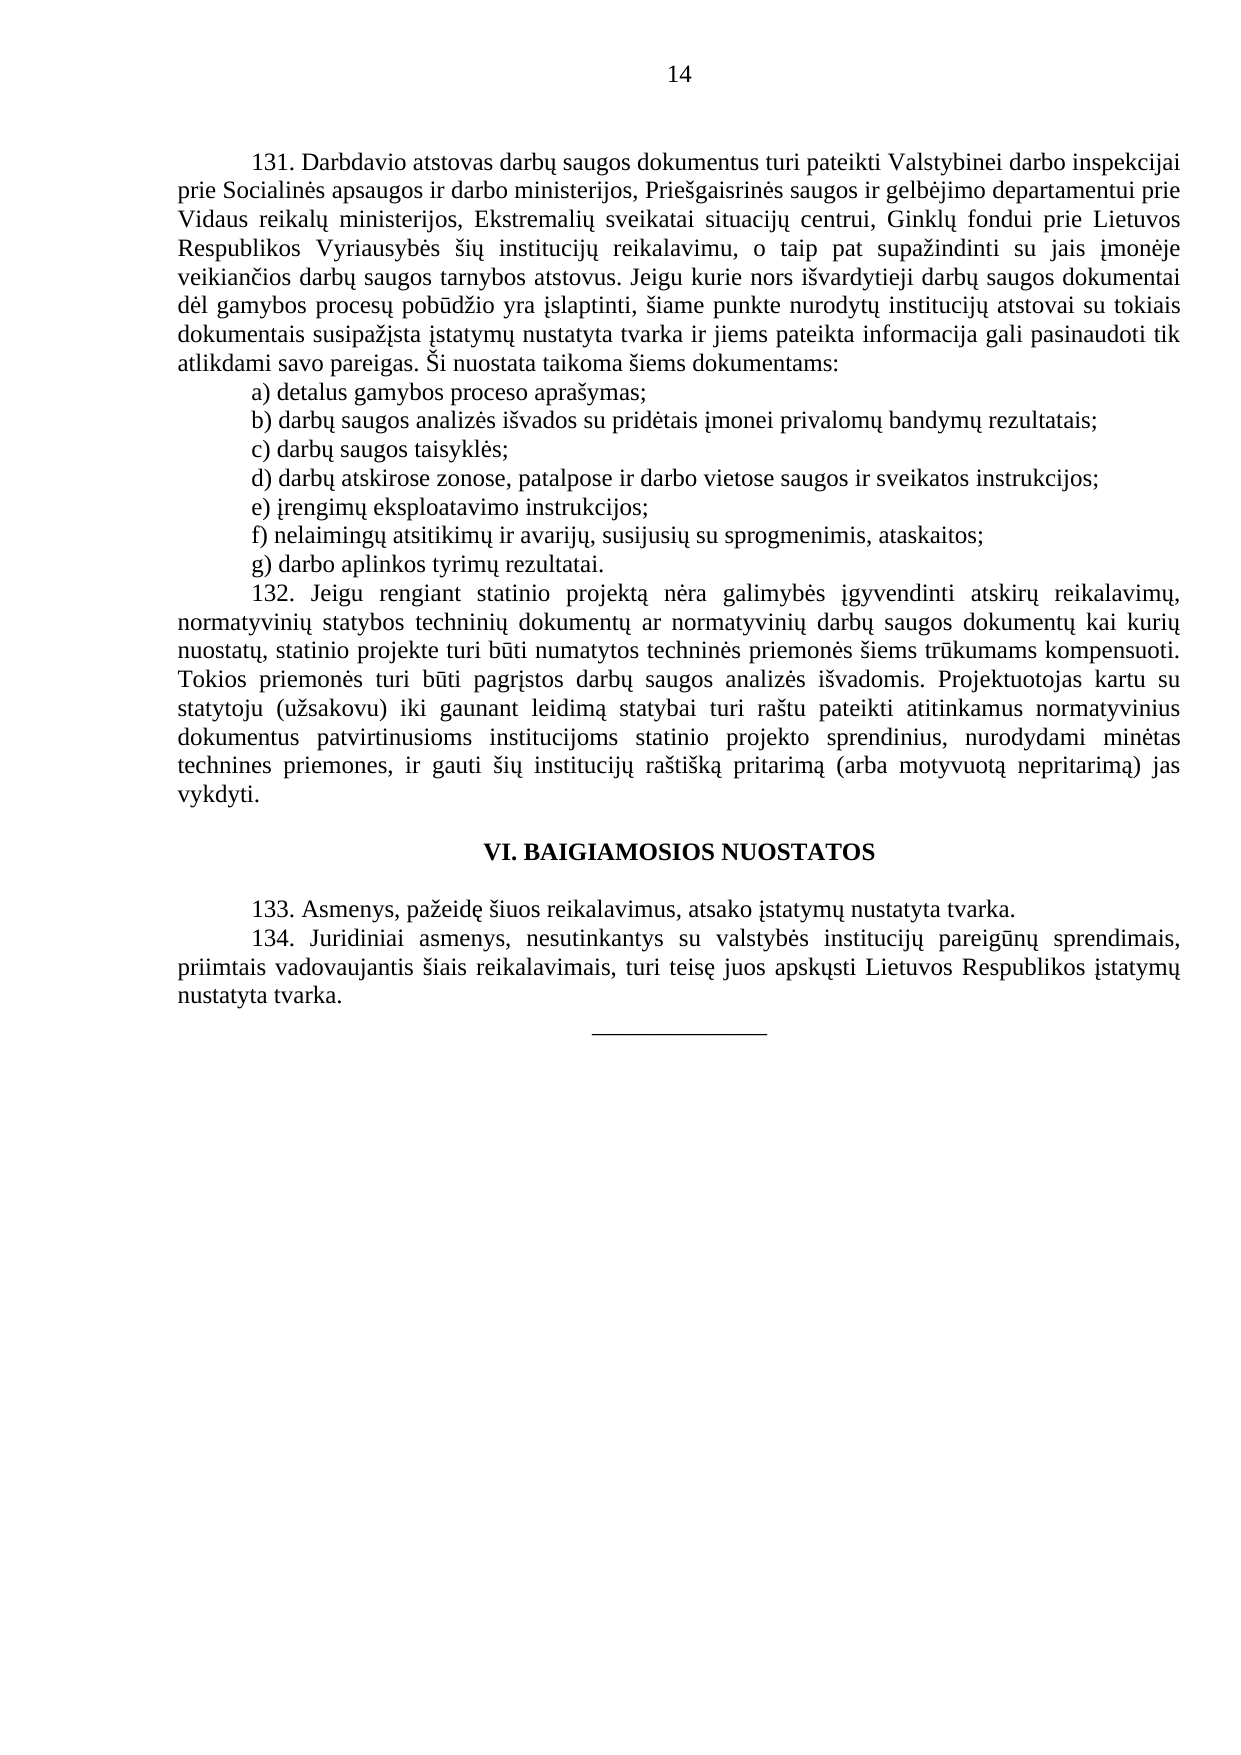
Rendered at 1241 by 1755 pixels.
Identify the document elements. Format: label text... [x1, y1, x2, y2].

text f) nelaimingų atsitikimų ir avarijų, susijusių su sprogmenimis, ataskaitos; [177, 521, 1181, 549]
text ______________ [177, 1009, 1181, 1038]
text 134. Juridiniai asmenys, nesutinkantys su valstybės institucijų pareigūnų sprendimais, priimtais vadovaujantis šiais reikalavimais, turi teisę juos apskųsti Lietuvos Respublikos įstatymų nustatyta tvarka. [177, 923, 1181, 1009]
text g) darbo aplinkos tyrimų rezultatai. [177, 549, 1181, 578]
text 131. Darbdavio atstovas darbų saugos dokumentus turi pateikti Valstybinei darbo inspekcijai prie Socialinės apsaugos ir darbo ministerijos, Priešgaisrinės saugos ir gelbėjimo departamentui prie Vidaus reikalų ministerijos, Ekstremalių sveikatai situacijų centrui, Ginklų fondui prie Lietuvos Respublikos Vyriausybės šių institucijų reikalavimu, o taip pat supažindinti su jais įmonėje veikiančios darbų saugos tarnybos atstovus. Jeigu kurie nors išvardytieji darbų saugos dokumentai dėl gamybos procesų pobūdžio yra įslaptinti, šiame punkte nurodytų institucijų atstovai su tokiais dokumentais susipažįsta įstatymų nustatyta tvarka ir jiems pateikta informacija gali pasinaudoti tik atlikdami savo pareigas. Ši nuostata taikoma šiems dokumentams: [177, 147, 1181, 377]
text c) darbų saugos taisyklės; [177, 434, 1181, 463]
text a) detalus gamybos proceso aprašymas; [177, 377, 1181, 406]
text VI. BAIGIAMOSIOS NUOSTATOS [177, 837, 1181, 866]
text d) darbų atskirose zonose, patalpose ir darbo vietose saugos ir sveikatos instrukcijos; [177, 463, 1181, 492]
text e) įrengimų eksploatavimo instrukcijos; [177, 492, 1181, 521]
text 132. Jeigu rengiant statinio projektą nėra galimybės įgyvendinti atskirų reikalavimų, normatyvinių statybos techninių dokumentų ar normatyvinių darbų saugos dokumentų kai kurių nuostatų, statinio projekte turi būti numatytos techninės priemonės šiems trūkumams kompensuoti. Tokios priemonės turi būti pagrįstos darbų saugos analizės išvadomis. Projektuotojas kartu su statytoju (užsakovu) iki gaunant leidimą statybai turi raštu pateikti atitinkamus normatyvinius dokumentus patvirtinusioms institucijoms statinio projekto sprendinius, nurodydami minėtas technines priemones, ir gauti šių institucijų raštišką pritarimą (arba motyvuotą nepritarimą) jas vykdyti. [177, 578, 1181, 808]
text b) darbų saugos analizės išvados su pridėtais įmonei privalomų bandymų rezultatais; [177, 406, 1181, 434]
text 133. Asmenys, pažeidę šiuos reikalavimus, atsako įstatymų nustatyta tvarka. [177, 894, 1181, 923]
